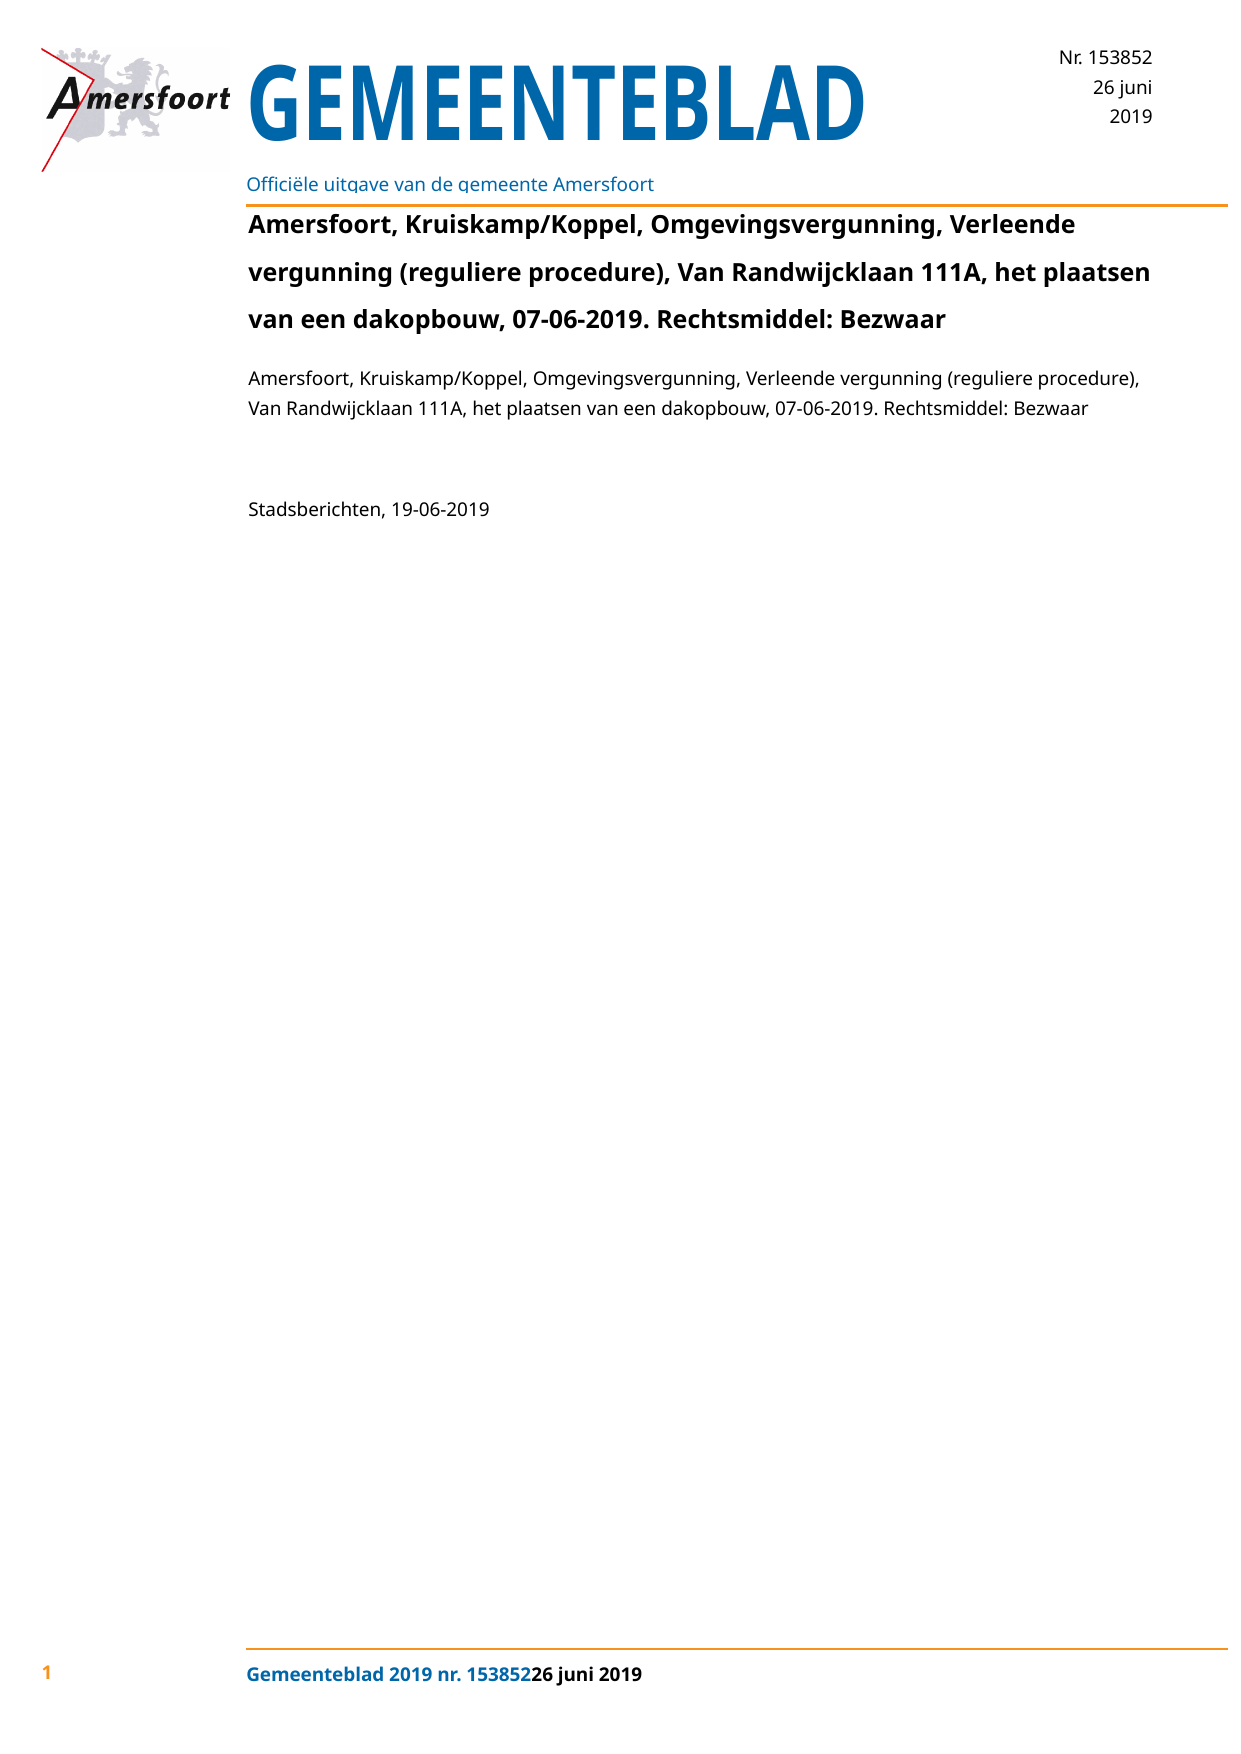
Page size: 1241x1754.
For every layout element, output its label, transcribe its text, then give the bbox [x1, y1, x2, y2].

text Amersfoort, Kruiskamp/Koppel, Omgevingsvergunning, Verleende vergunning (reguliere procedure), Van Randwijcklaan 111A, het plaatsen van een dakopbouw, 07-06-2019. Rechtsmiddel: Bezwaar [248, 207, 1152, 336]
text Amersfoort, Kruiskamp/Koppel, Omgevingsvergunning, Verleende vergunning (reguliere procedure), Van Randwijcklaan 111A, het plaatsen van een dakopbouw, 07-06-2019. Rechtsmiddel: Bezwaar [248, 366, 1152, 421]
picture [41, 47, 231, 172]
text Stadsberichten, 19-06-2019 [248, 496, 1152, 522]
